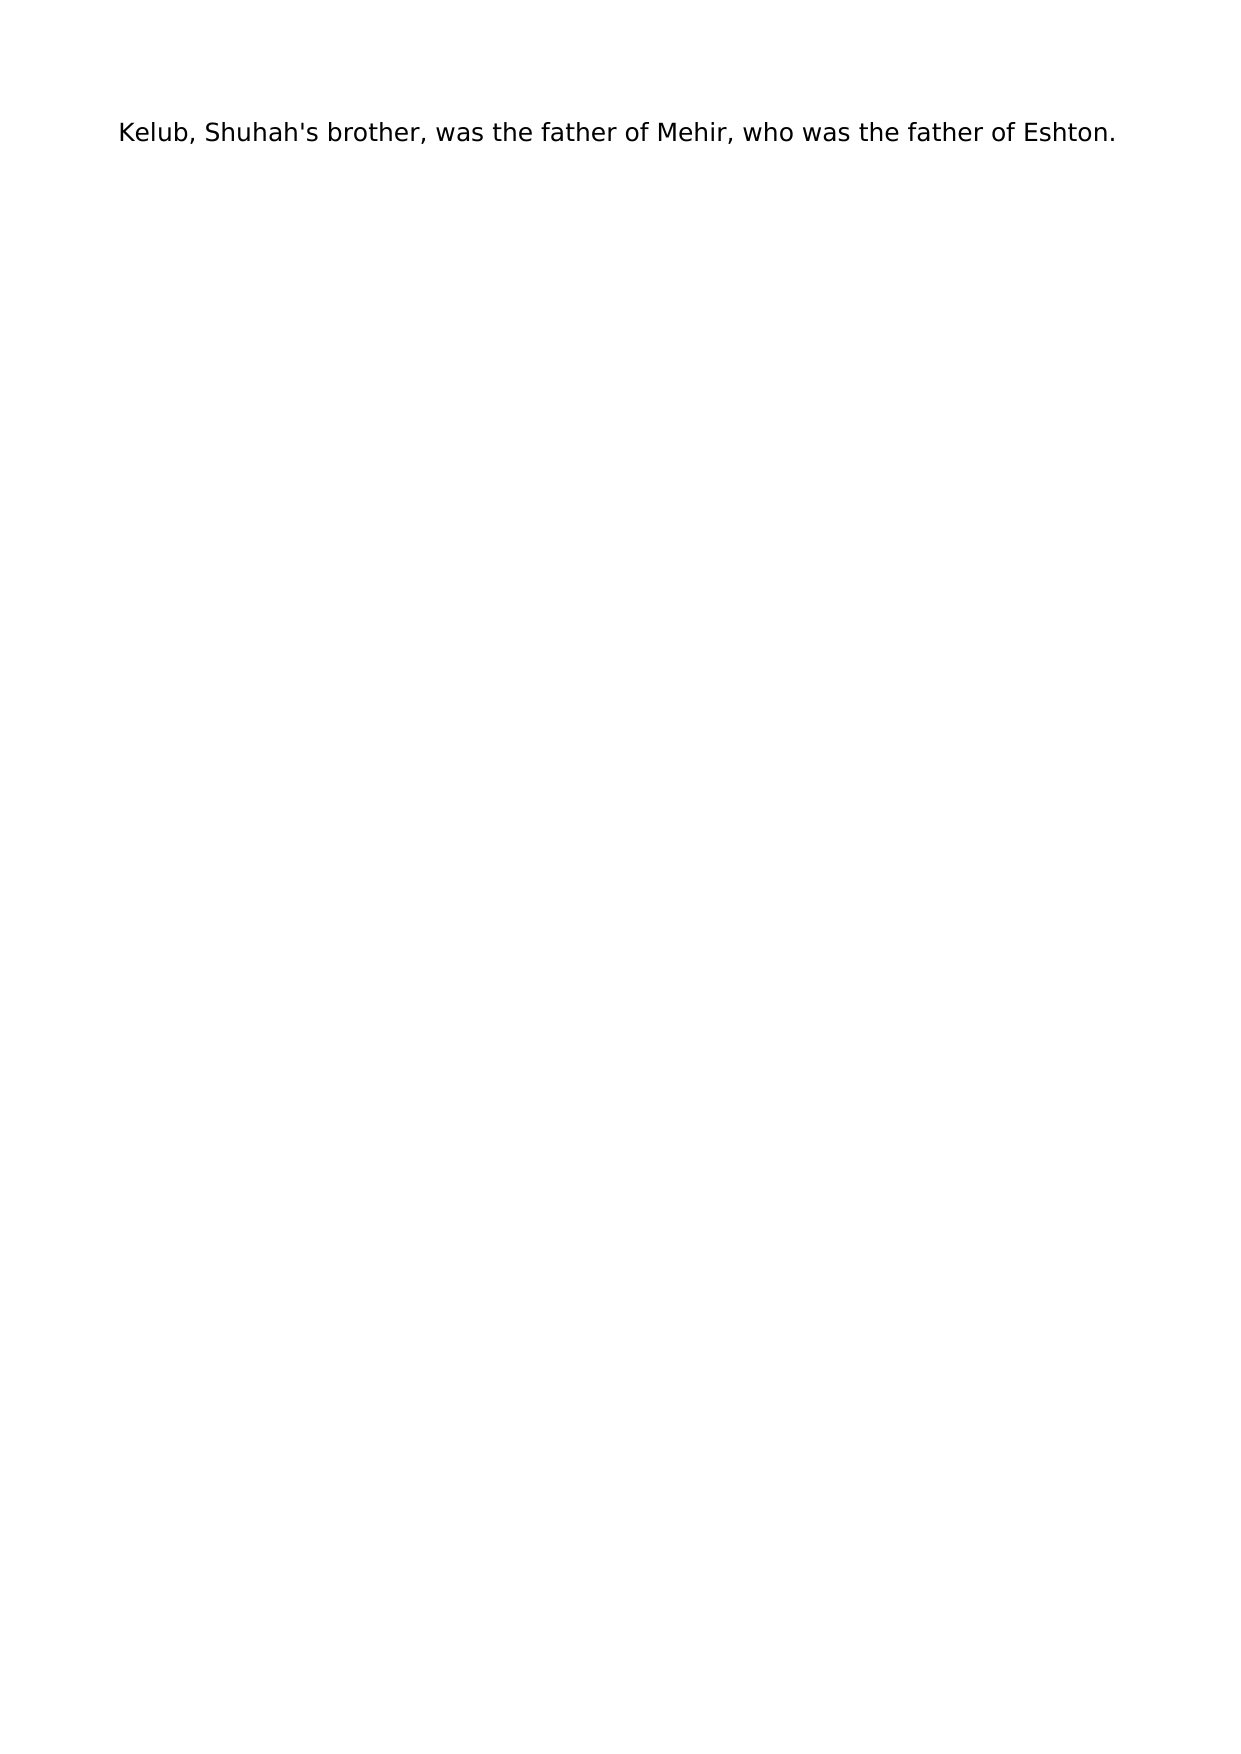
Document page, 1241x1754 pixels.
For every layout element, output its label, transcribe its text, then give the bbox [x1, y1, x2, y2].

text Kelub, Shuhah's brother, was the father of Mehir, who was the father of Eshton. [118, 118, 1122, 147]
